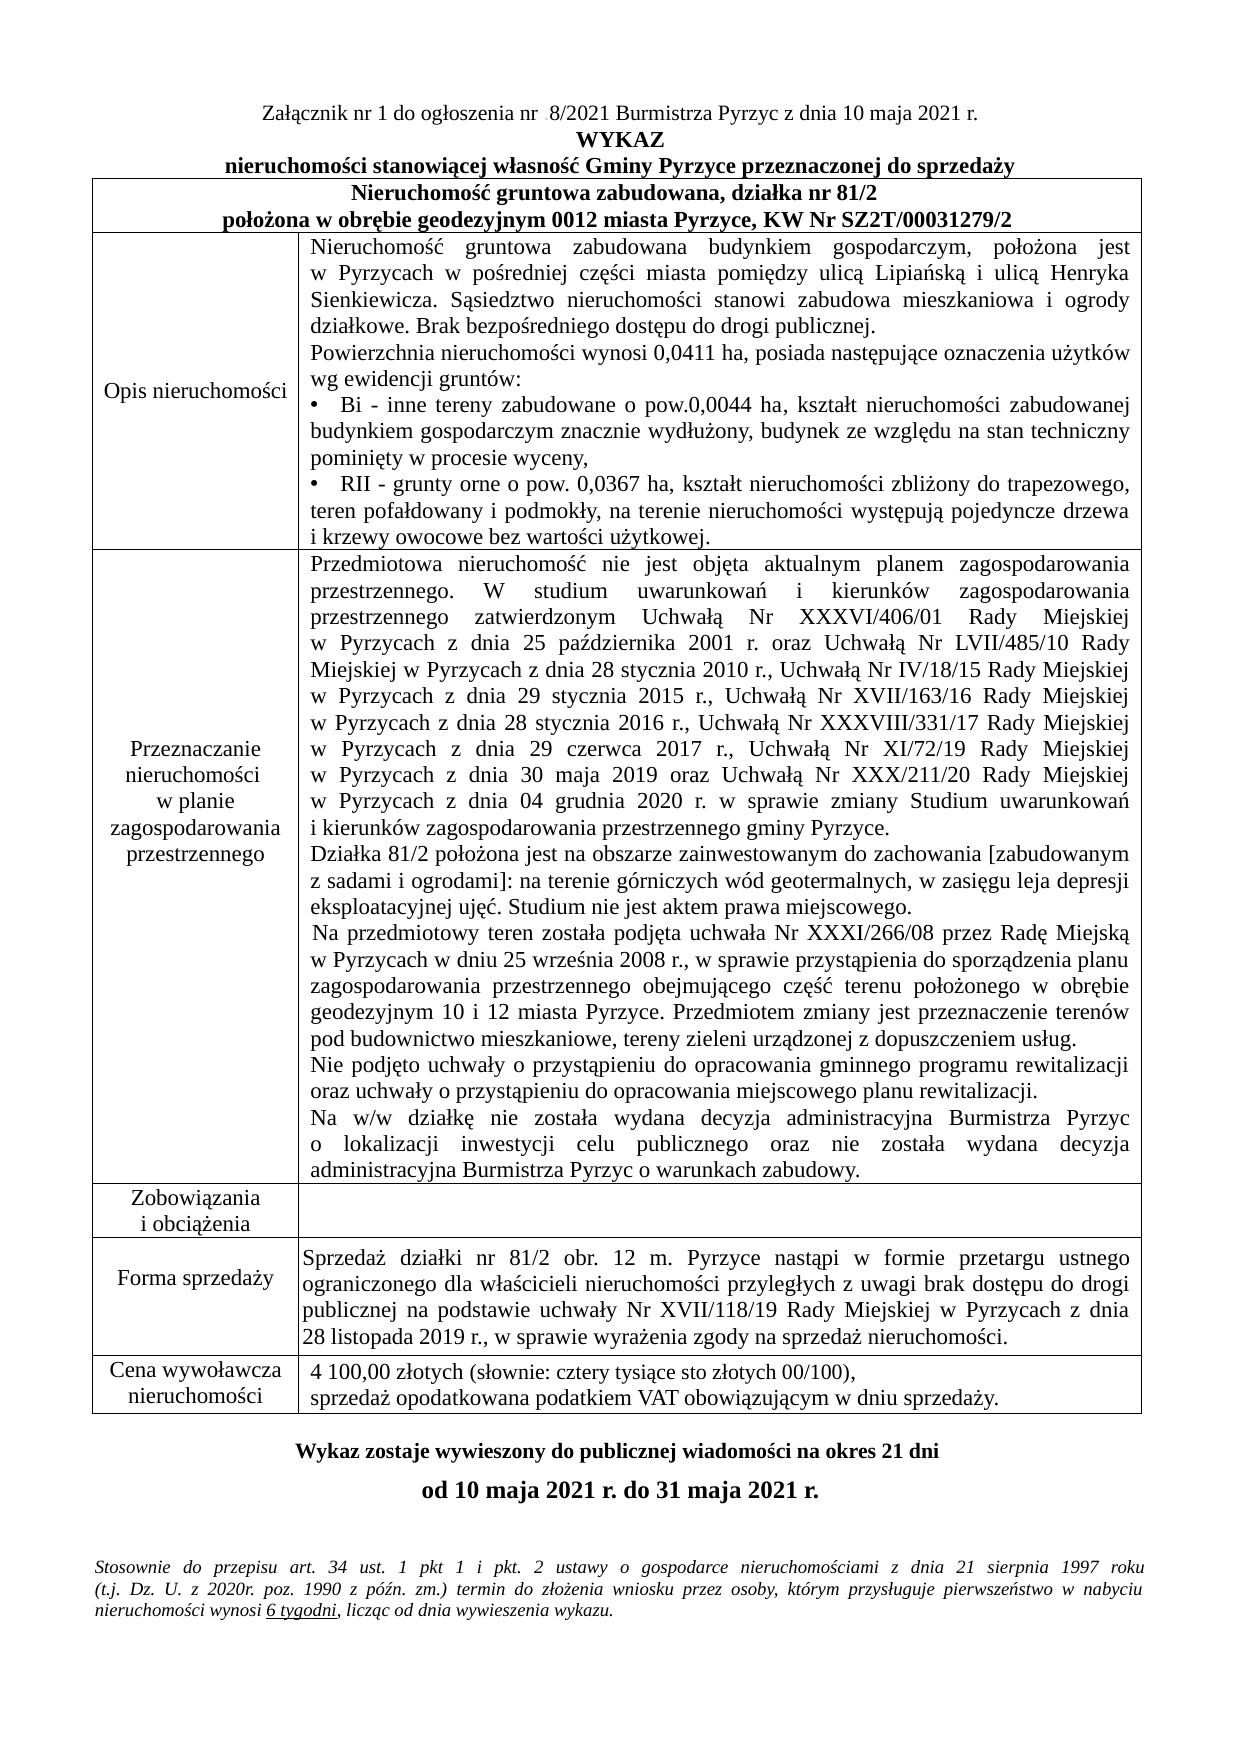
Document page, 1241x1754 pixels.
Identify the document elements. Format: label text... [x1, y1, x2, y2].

table_cell Nieruchomość gruntowa zabudowana budynkiem gospodarczym, położona jest w Pyrzycach w pośredniej części miasta pomiędzy ulicą Lipiańską i ulicą Henryka Sienkiewicza. Sąsiedztwo nieruchomości stanowi zabudowa mieszkaniowa i ogrody działkowe. Brak bezpośredniego dostępu do drogi publicznej. Powierzchnia nieruchomości wynosi 0,0411 ha, posiada następujące oznaczenia użytków wg ewidencji gruntów: Bi - inne tereny zabudowane o pow.0,0044 ha, kształt nieruchomości zabudowanej budynkiem gospodarczym znacznie wydłużony, budynek ze względu na stan techniczny pominięty w procesie wyceny, RII - grunty orne o pow. 0,0367 ha, kształt nieruchomości zbliżony do trapezowego, teren pofałdowany i podmokły, na terenie nieruchomości występują pojedyncze drzewa i krzewy owocowe bez wartości użytkowej. [299, 233, 1141, 549]
table_cell Cena wywoławcza nieruchomości [93, 1356, 298, 1412]
text od 10 maja 2021 r. do 31 maja 2021 r. [94, 1475, 1146, 1503]
table_cell Forma sprzedaży [93, 1238, 298, 1355]
text Załącznik nr 1 do ogłoszenia nr .8/2021 Burmistrza Pyrzyc z dnia 10 maja 2021 r. [94, 100, 1146, 126]
table_cell Sprzedaż działki nr 81/2 obr. 12 m. Pyrzyce nastąpi w formie przetargu ustnego ograniczonego dla właścicieli nieruchomości przyległych z uwagi brak dostępu do drogi publicznej na podstawie uchwały Nr XVII/118/19 Rady Miejskiej w Pyrzycach z dnia 28 listopada 2019 r., w sprawie wyrażenia zgody na sprzedaż nieruchomości. [299, 1238, 1141, 1355]
text Stosownie do przepisu art. 34 ust. 1 pkt 1 i pkt. 2 ustawy o gospodarce nieruchomościami z dnia 21 sierpnia 1997 roku (t.j. Dz. U. z 2020r. poz. 1990 z późn. zm.) termin do złożenia wniosku przez osoby, którym przysługuje pierwszeństwo w nabyciu nieruchomości wynosi 6 tygodni, licząc od dnia wywieszenia wykazu. [94, 1556, 1146, 1621]
text Wykaz zostaje wywieszony do publicznej wiadomości na okres 21 dni [94, 1438, 1146, 1463]
text nieruchomości stanowiącej własność Gminy Pyrzyce przeznaczonej do sprzedaży [94, 152, 1146, 178]
table_cell Opis nieruchomości [93, 233, 298, 549]
text WYKAZ [94, 126, 1146, 152]
table_cell [299, 1184, 1141, 1237]
table_cell Przeznaczanie nieruchomości w planie zagospodarowania przestrzennego [93, 550, 298, 1183]
table_cell Zobowiązania i obciążenia [93, 1184, 298, 1237]
table_header Nieruchomość gruntowa zabudowana, działka nr 81/2 położona w obrębie geodezyjnym 0012 miasta Pyrzyce, KW Nr SZ2T/00031279/2 [93, 179, 1141, 232]
table_cell 4 100,00 złotych (słownie: cztery tysiące sto złotych 00/100), sprzedaż opodatkowana podatkiem VAT obowiązującym w dniu sprzedaży. [299, 1356, 1141, 1412]
table_cell Przedmiotowa nieruchomość nie jest objęta aktualnym planem zagospodarowania przestrzennego. W studium uwarunkowań i kierunków zagospodarowania przestrzennego zatwierdzonym Uchwałą Nr XXXVI/406/01 Rady Miejskiej w Pyrzycach z dnia 25 października 2001 r. oraz Uchwałą Nr LVII/485/10 Rady Miejskiej w Pyrzycach z dnia 28 stycznia 2010 r., Uchwałą Nr IV/18/15 Rady Miejskiej w Pyrzycach z dnia 29 stycznia 2015 r., Uchwałą Nr XVII/163/16 Rady Miejskiej w Pyrzycach z dnia 28 stycznia 2016 r., Uchwałą Nr XXXVIII/331/17 Rady Miejskiej w Pyrzycach z dnia 29 czerwca 2017 r., Uchwałą Nr XI/72/19 Rady Miejskiej w Pyrzycach z dnia 30 maja 2019 oraz Uchwałą Nr XXX/211/20 Rady Miejskiej w Pyrzycach z dnia 04 grudnia 2020 r. w sprawie zmiany Studium uwarunkowań i kierunków zagospodarowania przestrzennego gminy Pyrzyce. Działka 81/2 położona jest na obszarze zainwestowanym do zachowania [zabudowanym z sadami i ogrodami]: na terenie górniczych wód geotermalnych, w zasięgu leja depresji eksploatacyjnej ujęć. Studium nie jest aktem prawa miejscowego. Na przedmiotowy teren została podjęta uchwała Nr XXXI/266/08 przez Radę Miejską w Pyrzycach w dniu 25 września 2008 r., w sprawie przystąpienia do sporządzenia planu zagospodarowania przestrzennego obejmującego część terenu położonego w obrębie geodezyjnym 10 i 12 miasta Pyrzyce. Przedmiotem zmiany jest przeznaczenie terenów pod budownictwo mieszkaniowe, tereny zieleni urządzonej z dopuszczeniem usług. Nie podjęto uchwały o przystąpieniu do opracowania gminnego programu rewitalizacji oraz uchwały o przystąpieniu do opracowania miejscowego planu rewitalizacji. Na w/w działkę nie została wydana decyzja administracyjna Burmistrza Pyrzyc o lokalizacji inwestycji celu publicznego oraz nie została wydana decyzja administracyjna Burmistrza Pyrzyc o warunkach zabudowy. [299, 550, 1141, 1183]
